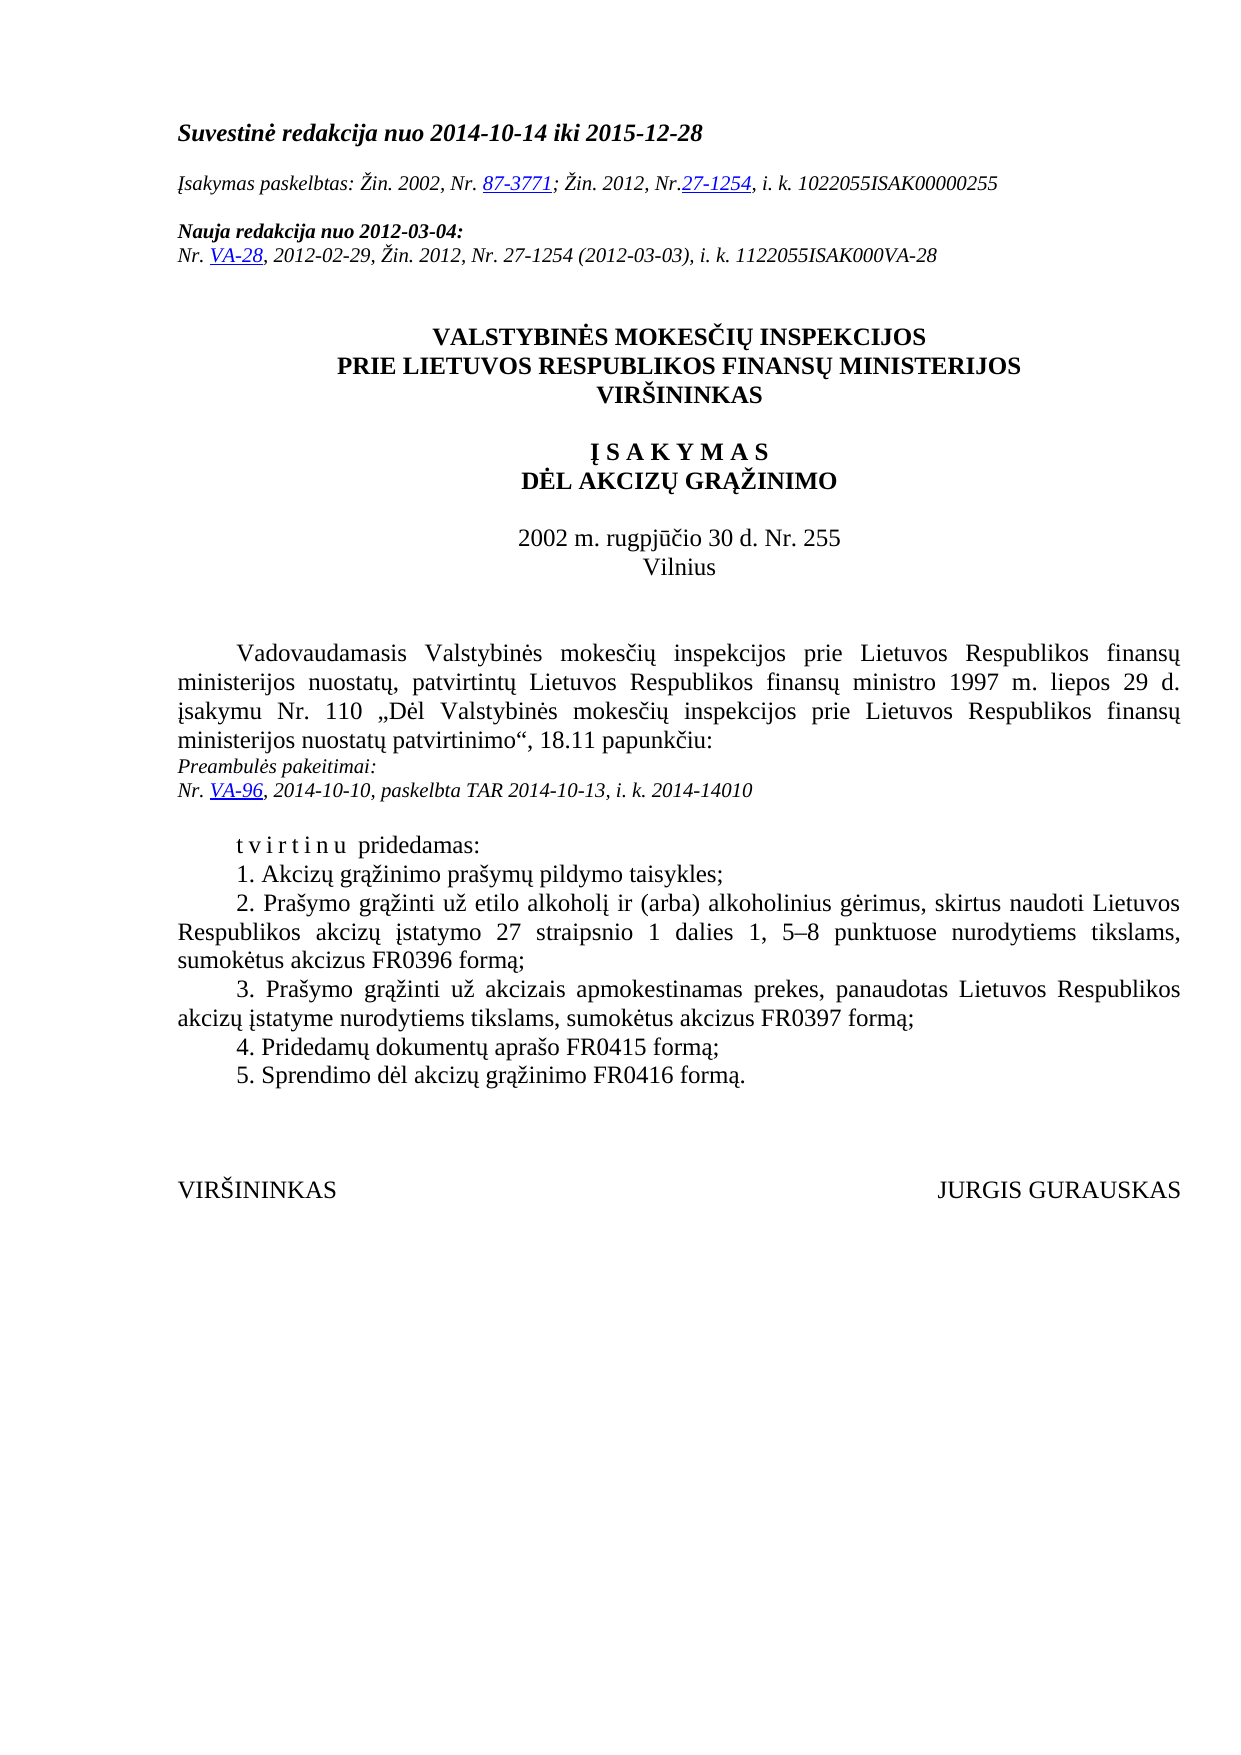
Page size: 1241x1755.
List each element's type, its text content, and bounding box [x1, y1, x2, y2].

text Suvestinė redakcija nuo 2014-10-14 iki 2015-12-28 [177, 118, 1181, 147]
text 4. Pridedamų dokumentų aprašo FR0415 formą; [177, 1032, 1181, 1060]
text Nauja redakcija nuo 2012-03-04: [177, 219, 1181, 243]
text PRIE LIETUVOS RESPUBLIKOS FINANSŲ MINISTERIJOS [177, 351, 1181, 380]
text Nr. VA-28, 2012-02-29, Žin. 2012, Nr. 27-1254 (2012-03-03), i. k. 1122055ISAK000VA-28 [177, 243, 1181, 267]
text tvirtinu pridedamas: [177, 830, 1181, 859]
text 5. Sprendimo dėl akcizų grąžinimo FR0416 formą. [177, 1060, 1181, 1089]
text ĮSAKYMAS [177, 437, 1181, 466]
text 3. Prašymo grąžinti už akcizais apmokestinamas prekes, panaudotas Lietuvos Respublikos akcizų įstatyme nurodytiems tikslams, sumokėtus akcizus FR0397 formą; [177, 974, 1181, 1032]
text DĖL AKCIZŲ GRĄŽINIMO [177, 466, 1181, 495]
text Vilnius [177, 552, 1181, 581]
text Nr. VA-96, 2014-10-10, paskelbta TAR 2014-10-13, i. k. 2014-14010 [177, 778, 1181, 802]
text Vadovaudamasis Valstybinės mokesčių inspekcijos prie Lietuvos Respublikos finansų ministerijos nuostatų, patvirtintų Lietuvos Respublikos finansų ministro 1997 m. liepos 29 d. įsakymu Nr. 110 „Dėl Valstybinės mokesčių inspekcijos prie Lietuvos Respublikos finansų ministerijos nuostatų patvirtinimo“, 18.11 papunkčiu: [177, 638, 1181, 753]
text 2. Prašymo grąžinti už etilo alkoholį ir (arba) alkoholinius gėrimus, skirtus naudoti Lietuvos Respublikos akcizų įstatymo 27 straipsnio 1 dalies 1, 5–8 punktuose nurodytiems tikslams, sumokėtus akcizus FR0396 formą; [177, 888, 1181, 974]
text Preambulės pakeitimai: [177, 753, 1181, 778]
text VIRŠININKAS JURGIS GURAUSKAS [177, 1175, 1181, 1204]
text VIRŠININKAS [177, 380, 1181, 408]
text 1. Akcizų grąžinimo prašymų pildymo taisykles; [177, 859, 1181, 888]
text VALSTYBINĖS MOKESČIŲ INSPEKCIJOS [177, 322, 1181, 351]
text Įsakymas paskelbtas: Žin. 2002, Nr. 87-3771; Žin. 2012, Nr.27-1254, i. k. 1022055ISAK00000255 [177, 171, 1181, 195]
text 2002 m. rugpjūčio 30 d. Nr. 255 [177, 523, 1181, 552]
